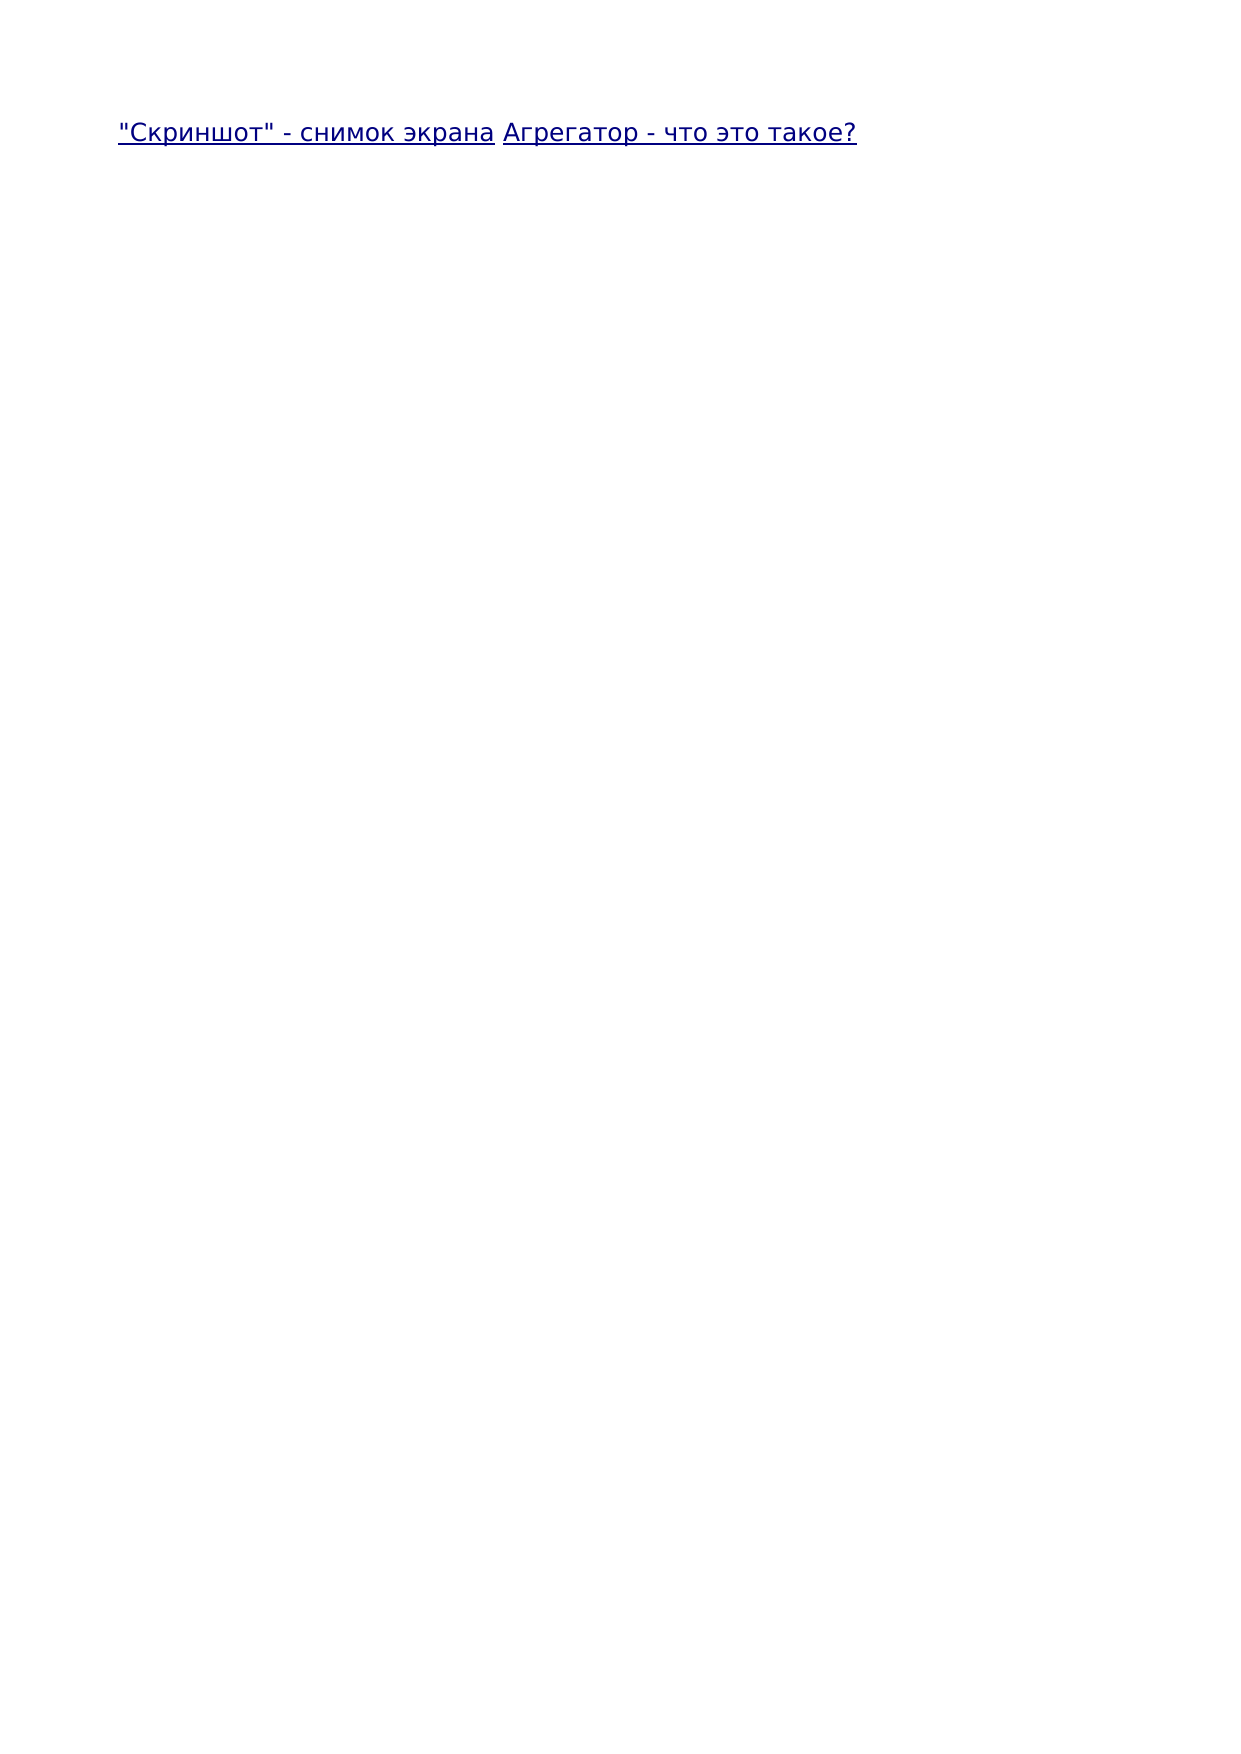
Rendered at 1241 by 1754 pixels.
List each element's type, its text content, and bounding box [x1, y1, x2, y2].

text "Скриншот" - снимок экрана Агрегатор - что это такое? [118, 118, 1122, 147]
